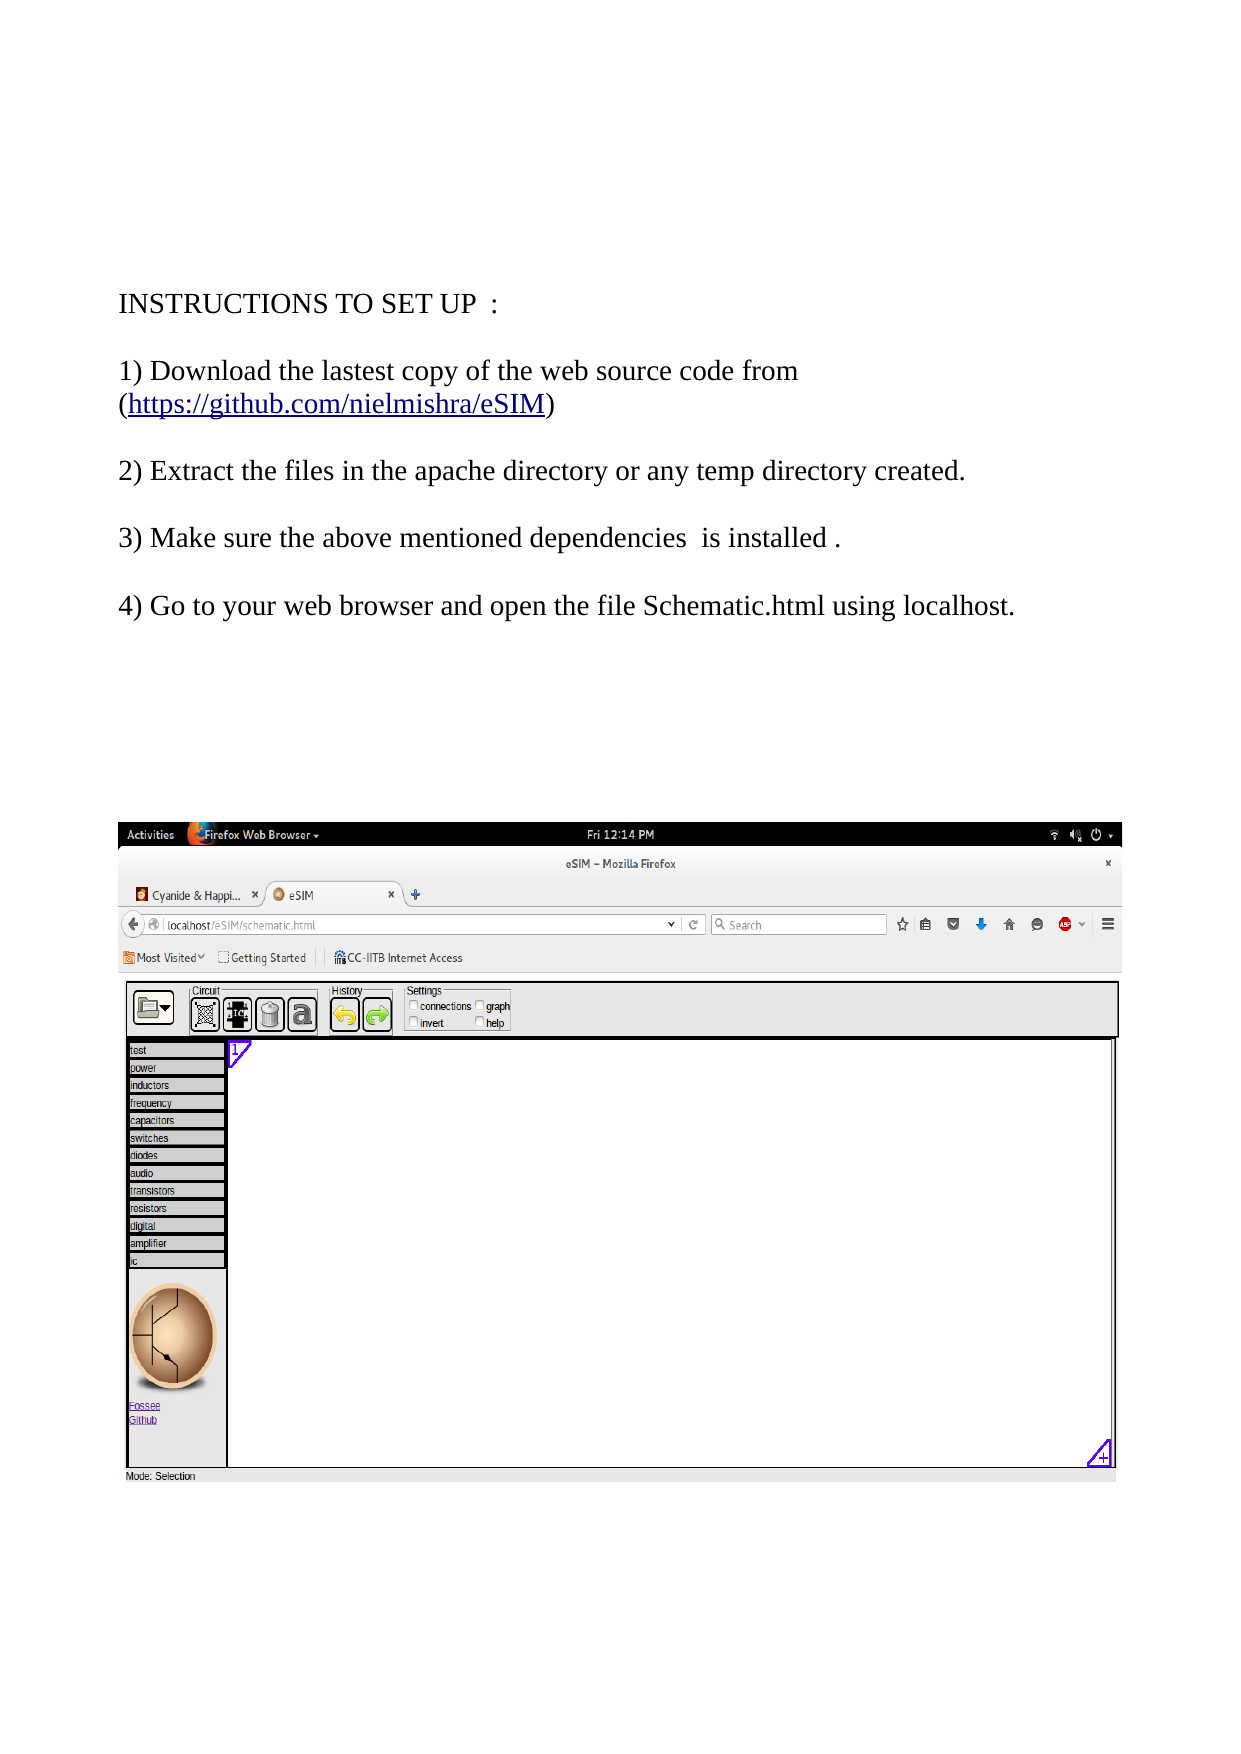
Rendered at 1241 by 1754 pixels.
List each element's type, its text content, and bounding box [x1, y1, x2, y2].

text INSTRUCTIONS TO SET UP : [118, 286, 1122, 319]
text 4) Go to your web browser and open the file Schematic.html using localhost. [118, 588, 1122, 621]
text 3) Make sure the above mentioned dependencies is installed . [118, 521, 1122, 554]
text 1) Download the lastest copy of the web source code from (https://github.com/nielmishra/eSIM) [118, 353, 1122, 420]
text 2) Extract the files in the apache directory or any temp directory created. [118, 453, 1122, 487]
picture [118, 822, 1123, 1496]
